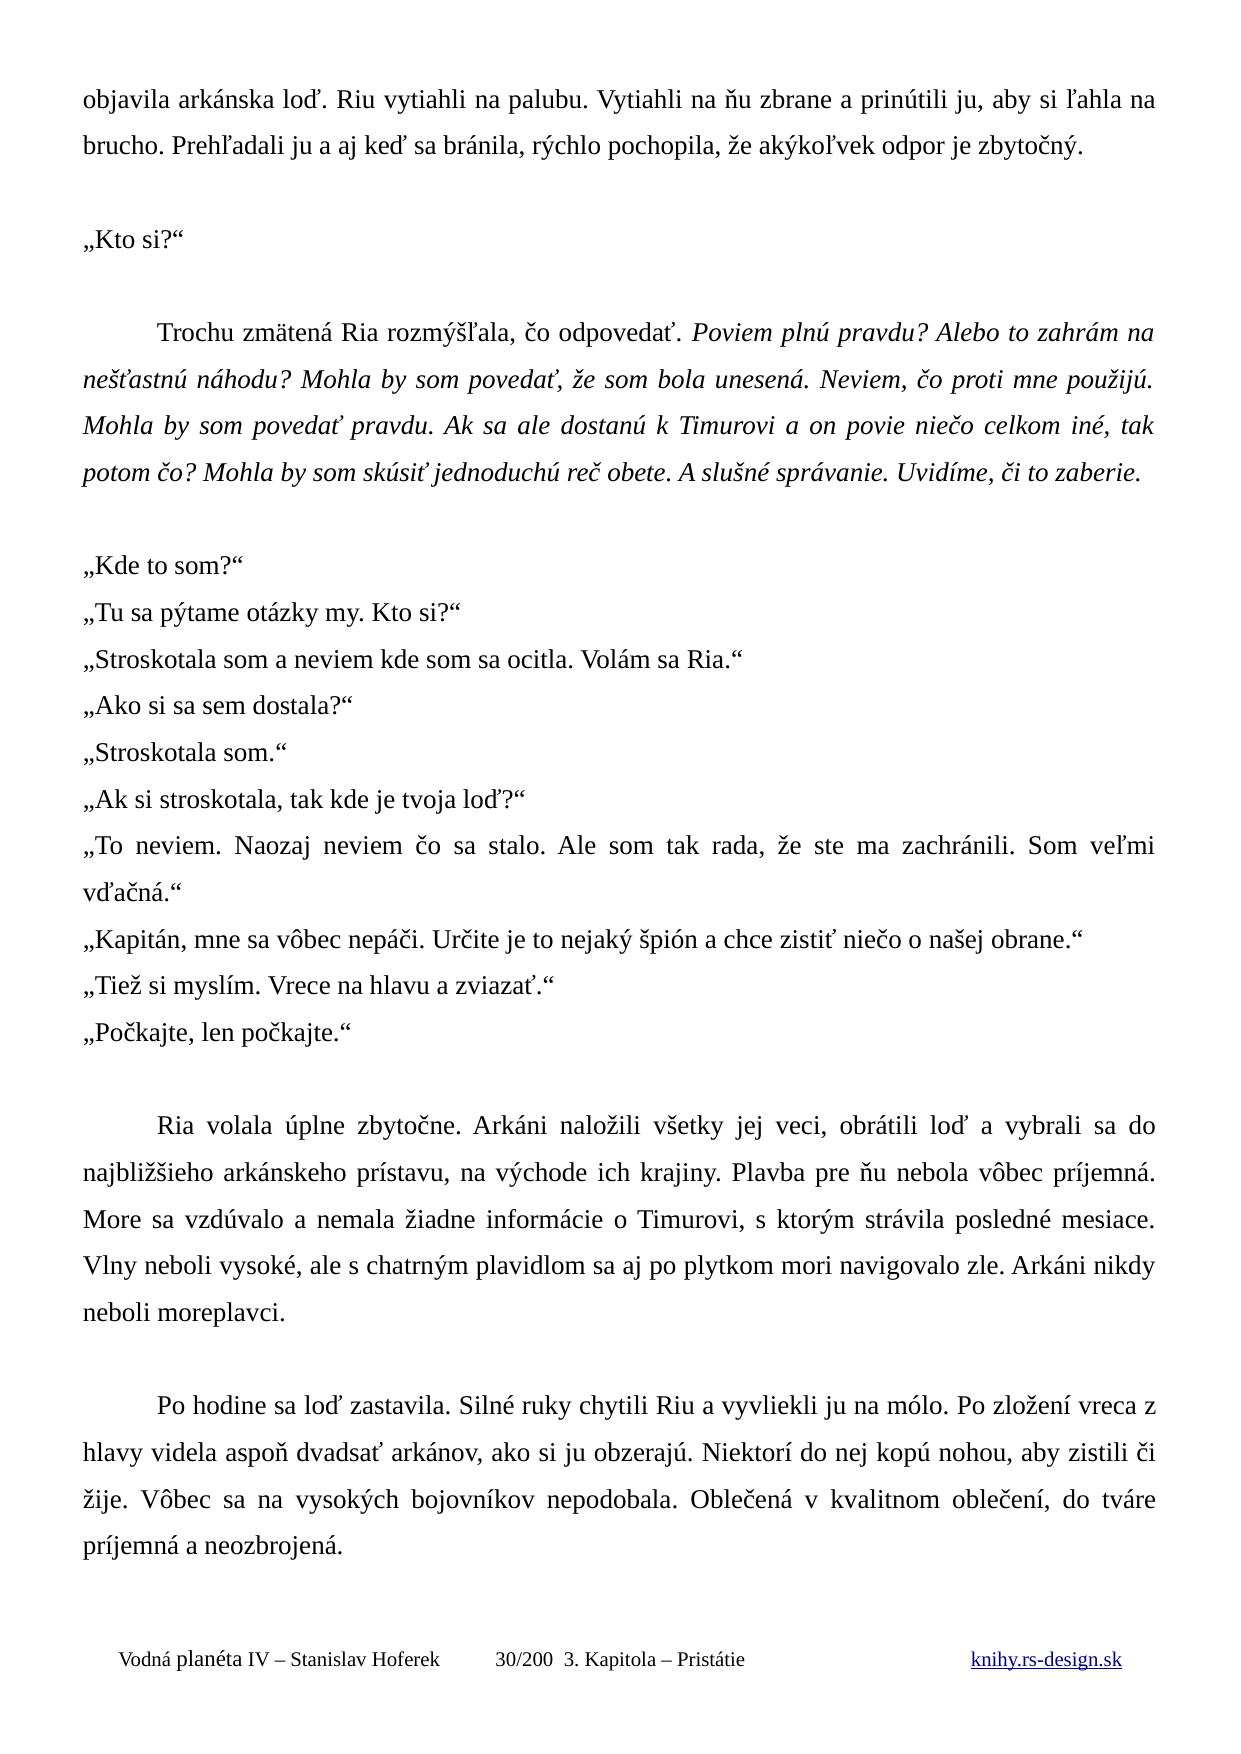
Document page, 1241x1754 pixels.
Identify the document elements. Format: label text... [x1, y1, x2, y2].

text „Stroskotala som.“ [83, 736, 1157, 767]
text „Počkajte, len počkajte.“ [83, 1016, 1157, 1047]
text „Kto si?“ [83, 223, 1157, 254]
text objavila arkánska loď. Riu vytiahli na palubu. Vytiahli na ňu zbrane a prinútili ju, aby si ľahla na brucho. Prehľadali ju a aj keď sa bránila, rýchlo pochopila, že akýkoľvek odpor je zbytočný. [83, 83, 1157, 161]
text Po hodine sa loď zastavila. Silné ruky chytili Riu a vyvliekli ju na mólo. Po zložení vreca z hlavy videla aspoň dvadsať arkánov, ako si ju obzerajú. Niektorí do nej kopú nohou, aby zistili či žije. Vôbec sa na vysokých bojovníkov nepodobala. Oblečená v kvalitnom oblečení, do tváre príjemná a neozbrojená. [83, 1389, 1157, 1561]
text „Tu sa pýtame otázky my. Kto si?“ [83, 596, 1157, 627]
text „Ako si sa sem dostala?“ [83, 689, 1157, 721]
text „Tiež si myslím. Vrece na hlavu a zviazať.“ [83, 969, 1157, 1001]
text „Kapitán, mne sa vôbec nepáči. Určite je to nejaký špión a chce zistiť niečo o našej obrane.“ [83, 923, 1157, 954]
text „Ak si stroskotala, tak kde je tvoja loď?“ [83, 783, 1157, 814]
text Trochu zmätená Ria rozmýšľala, čo odpovedať. Poviem plnú pravdu? Alebo to zahrám na nešťastnú náhodu? Mohla by som povedať, že som bola unesená. Neviem, čo proti mne použijú. Mohla by som povedať pravdu. Ak sa ale dostanú k Timurovi a on povie niečo celkom iné, tak potom čo? Mohla by som skúsiť jednoduchú reč obete. A slušné správanie. Uvidíme, či to zaberie. [83, 316, 1157, 487]
text Ria volala úplne zbytočne. Arkáni naložili všetky jej veci, obrátili loď a vybrali sa do najbližšieho arkánskeho prístavu, na východe ich krajiny. Plavba pre ňu nebola vôbec príjemná. More sa vzdúvalo a nemala žiadne informácie o Timurovi, s ktorým strávila posledné mesiace. Vlny neboli vysoké, ale s chatrným plavidlom sa aj po plytkom mori navigovalo zle. Arkáni nikdy neboli moreplavci. [83, 1109, 1157, 1327]
text „To neviem. Naozaj neviem čo sa stalo. Ale som tak rada, že ste ma zachránili. Som veľmi vďačná.“ [83, 829, 1157, 907]
text „Stroskotala som a neviem kde som sa ocitla. Volám sa Ria.“ [83, 643, 1157, 674]
text „Kde to som?“ [83, 549, 1157, 581]
